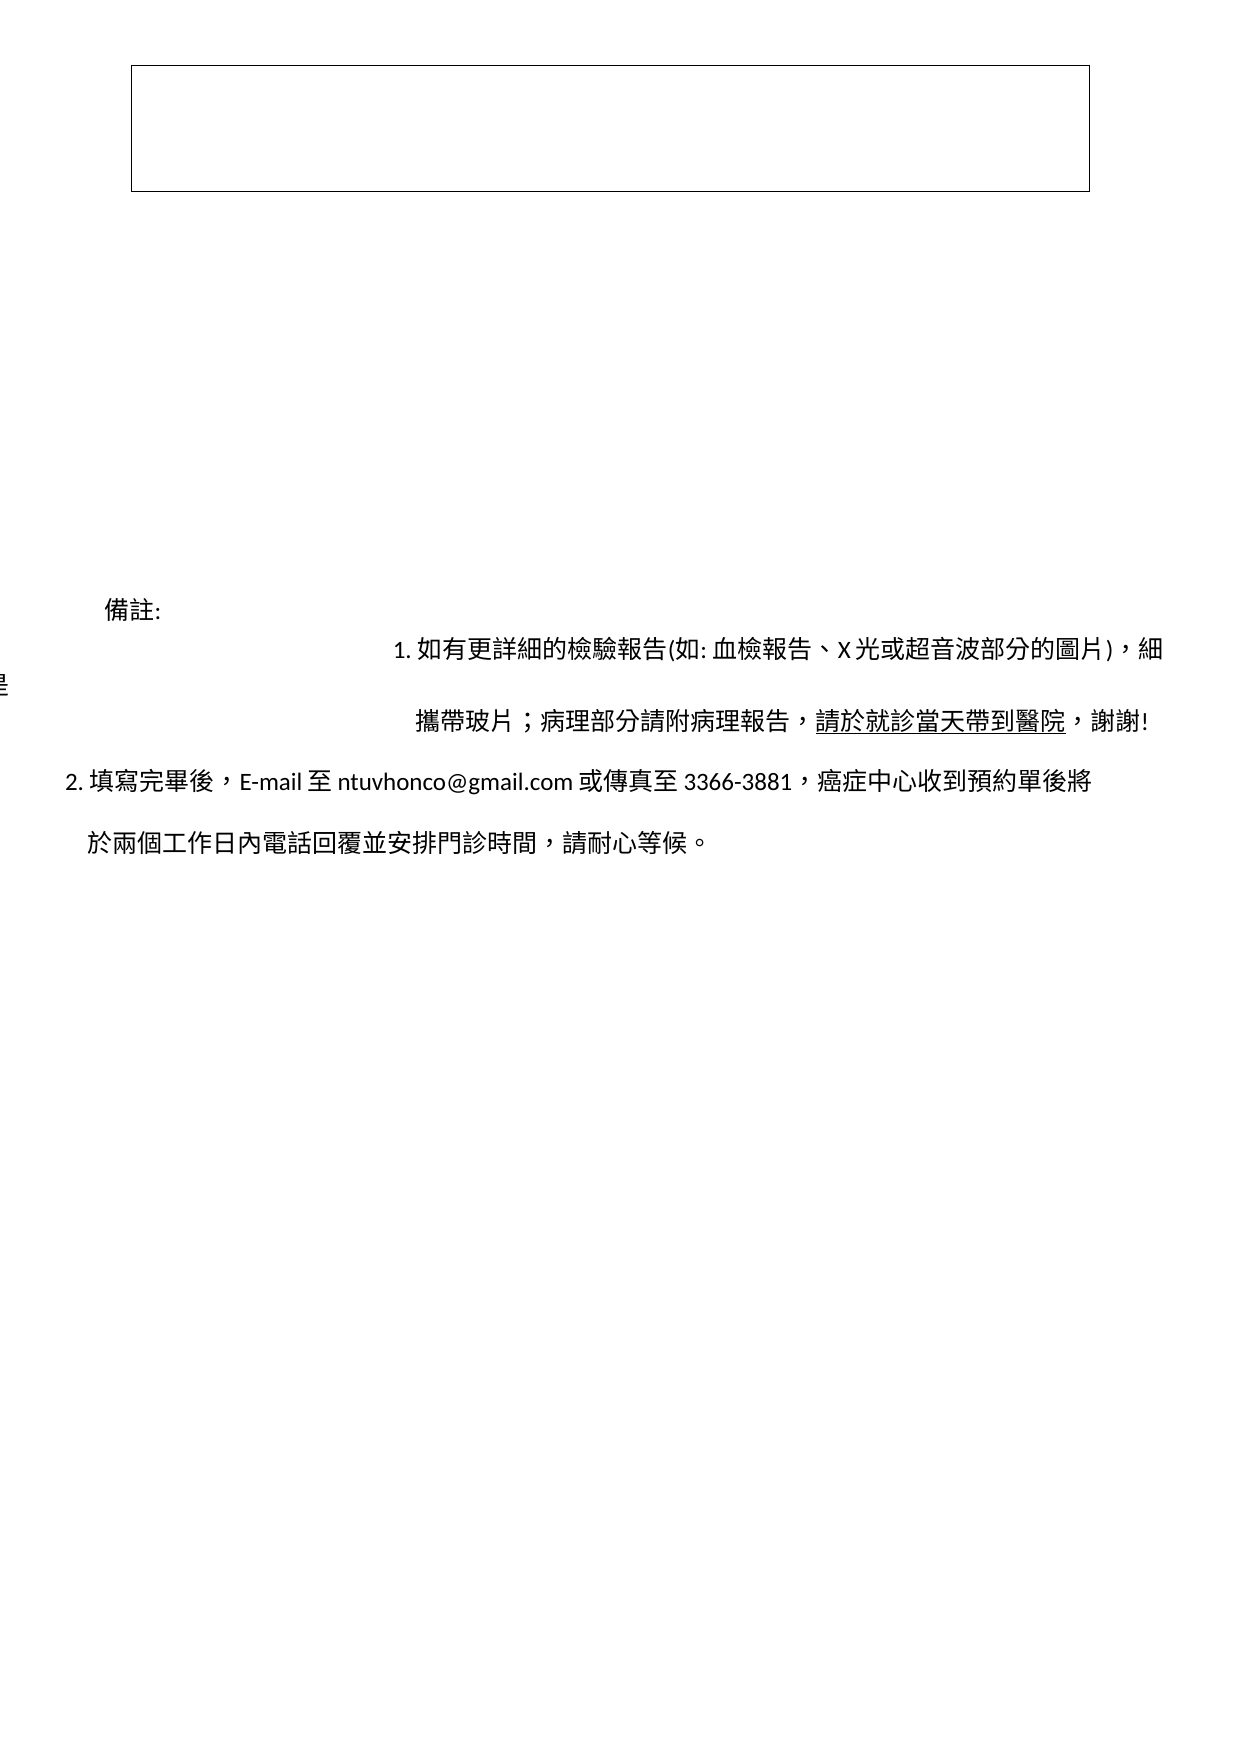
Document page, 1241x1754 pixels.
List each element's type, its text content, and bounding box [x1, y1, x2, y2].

list 1. 如有更詳細的檢驗報告(如: 血檢報告、X光或超音波部分的圖片)，細胞學的檢查請附照片或是 [0, 629, 1181, 702]
text 備註: [59, 567, 1181, 629]
text 2. 填寫完畢後，E-mail至ntuvhonco@gmail.com或傳真至3366-3881，癌症中心收到預約單後將 [59, 738, 1181, 800]
text 於兩個工作日內電話回覆並安排門診時間，請耐心等候。 [59, 800, 1181, 863]
list 攜帶玻片；病理部分請附病理報告，請於就診當天帶到醫院，謝謝! [0, 702, 1181, 738]
table_cell [132, 66, 1089, 191]
